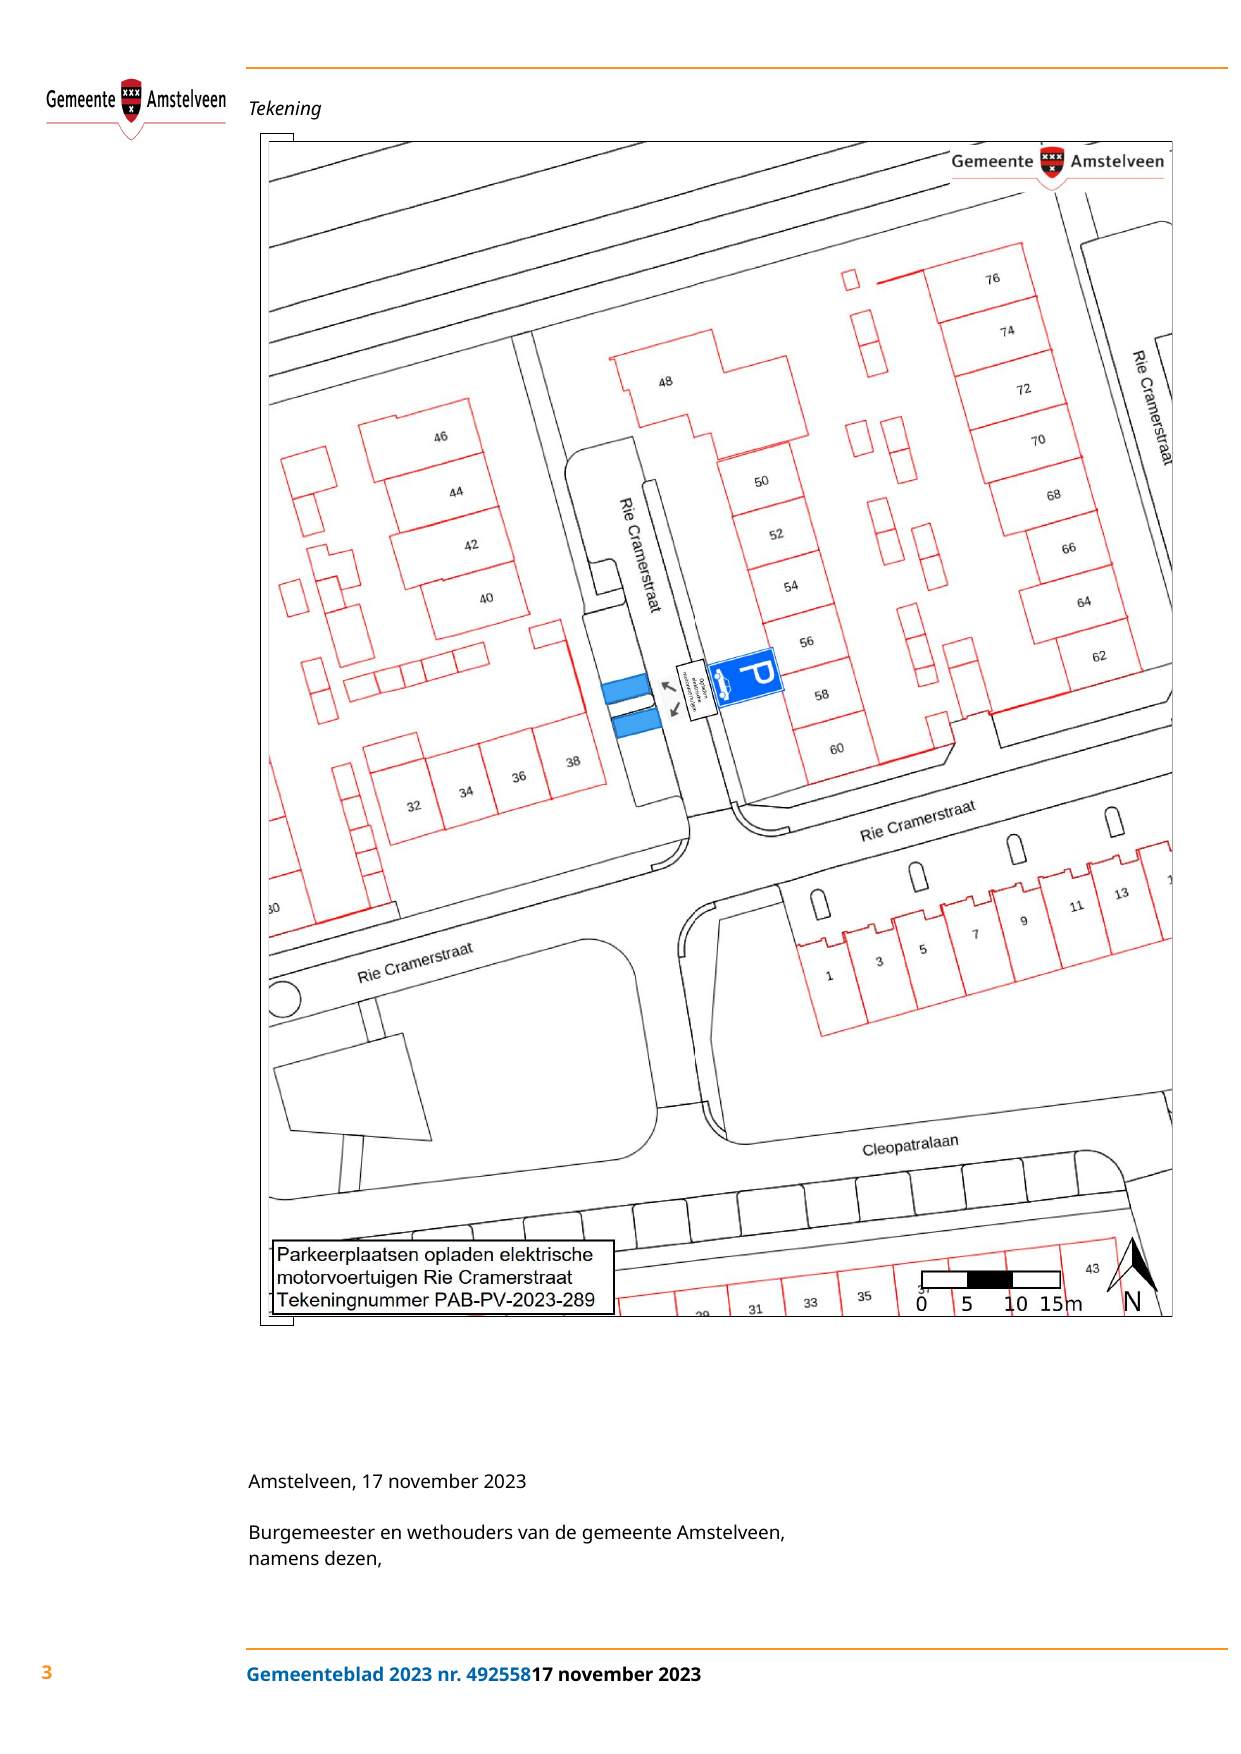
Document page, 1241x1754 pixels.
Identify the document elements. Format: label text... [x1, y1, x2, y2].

text Tekening [248, 95, 1152, 121]
text Amstelveen, 17 november 2023 [248, 1468, 1152, 1494]
text Burgemeester en wethouders van de gemeente Amstelveen, [248, 1519, 1152, 1545]
picture [268, 141, 1173, 1317]
picture [41, 47, 231, 172]
text namens dezen, [248, 1545, 1152, 1571]
